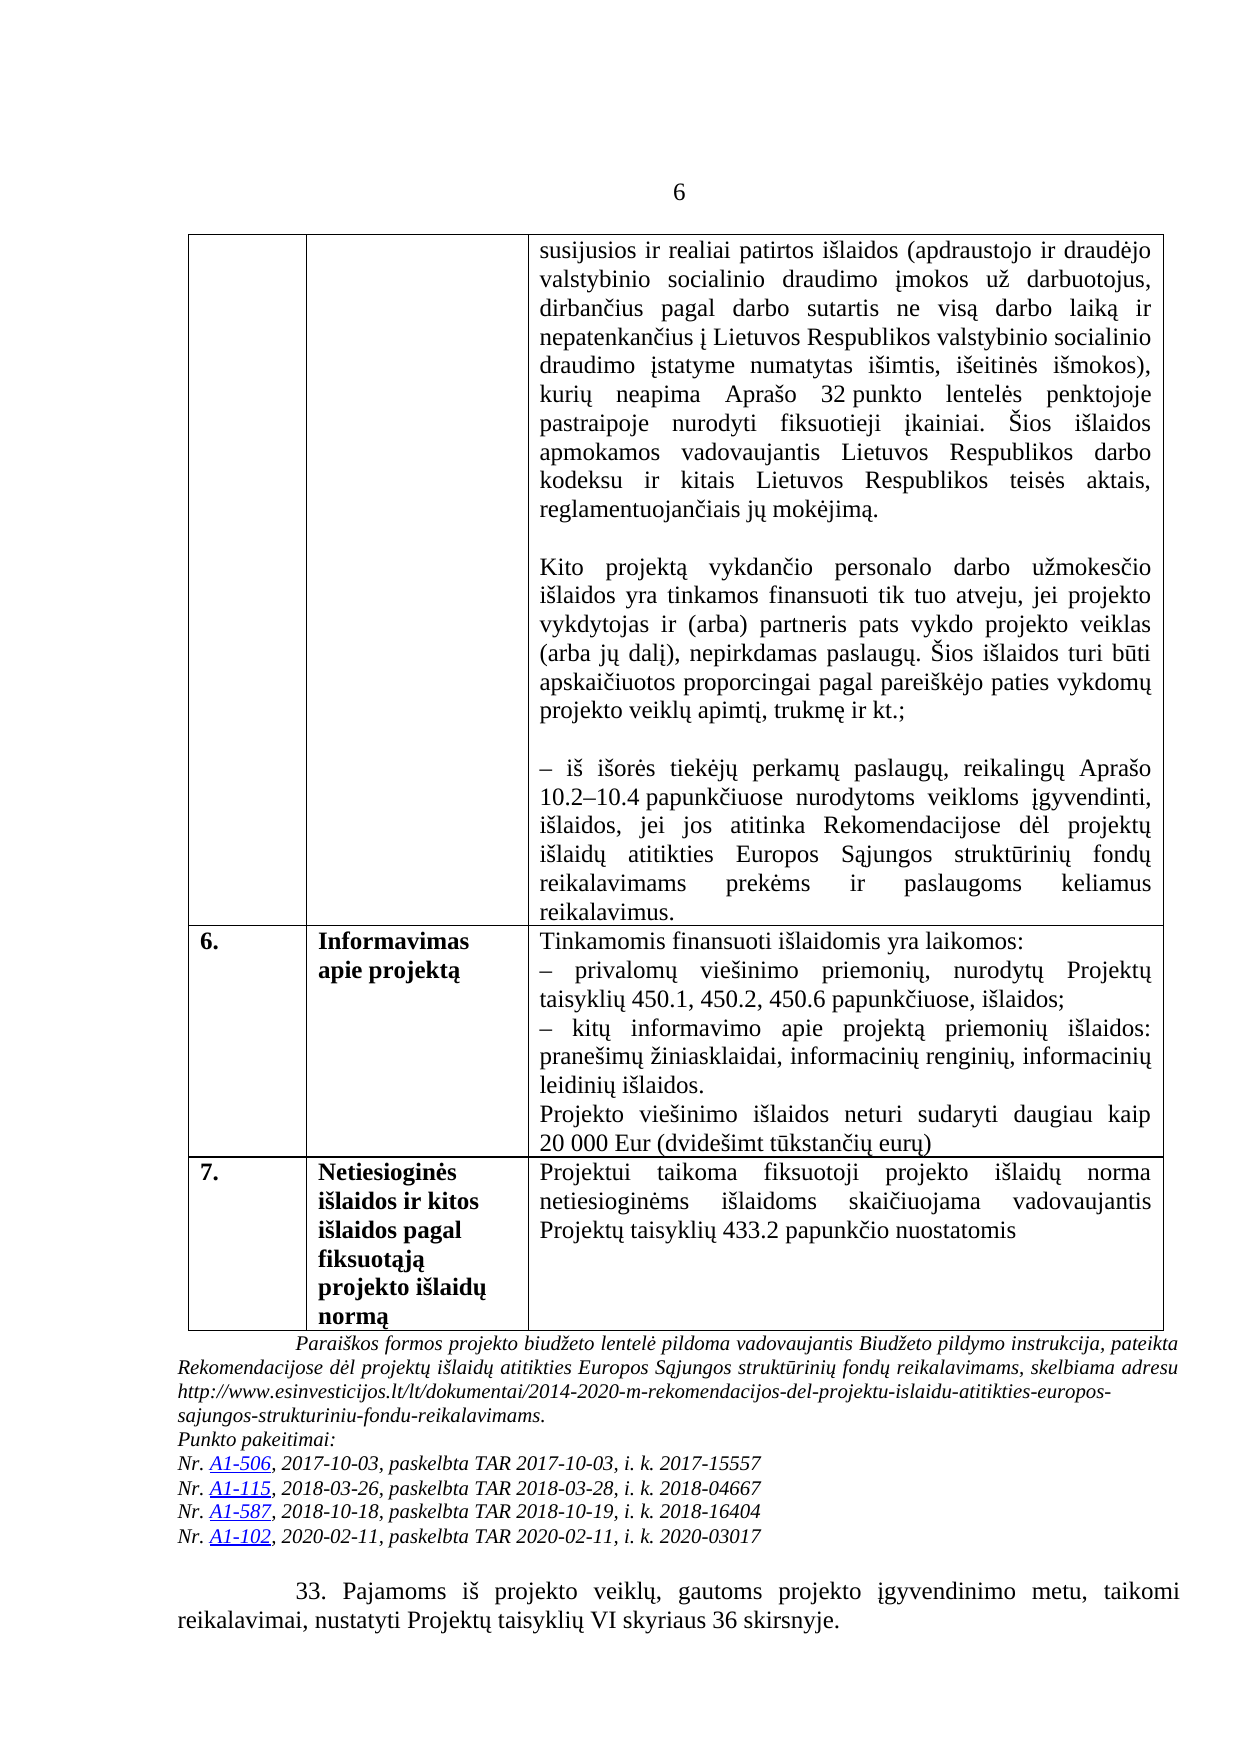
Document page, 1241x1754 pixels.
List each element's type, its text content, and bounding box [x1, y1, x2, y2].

table_cell [189, 235, 306, 925]
table_cell susijusios ir realiai patirtos išlaidos (apdraustojo ir draudėjo valstybinio socialinio draudimo įmokos už darbuotojus, dirbančius pagal darbo sutartis ne visą darbo laiką ir nepatenkančius į Lietuvos Respublikos valstybinio socialinio draudimo įstatyme numatytas išimtis, išeitinės išmokos), kurių neapima Aprašo 32 punkto lentelės penktojoje pastraipoje nurodyti fiksuotieji įkainiai. Šios išlaidos apmokamos vadovaujantis Lietuvos Respublikos darbo kodeksu ir kitais Lietuvos Respublikos teisės aktais, reglamentuojančiais jų mokėjimą. Kito projektą vykdančio personalo darbo užmokesčio išlaidos yra tinkamos finansuoti tik tuo atveju, jei projekto vykdytojas ir (arba) partneris pats vykdo projekto veiklas (arba jų dalį), nepirkdamas paslaugų. Šios išlaidos turi būti apskaičiuotos proporcingai pagal pareiškėjo paties vykdomų projekto veiklų apimtį, trukmę ir kt.; – iš išorės tiekėjų perkamų paslaugų, reikalingų Aprašo 10.2–10.4 papunkčiuose nurodytoms veikloms įgyvendinti, išlaidos, jei jos atitinka Rekomendacijose dėl projektų išlaidų atitikties Europos Sąjungos struktūrinių fondų reikalavimams prekėms ir paslaugoms keliamus reikalavimus. [529, 235, 1163, 925]
table_cell Projektui taikoma fiksuotoji projekto išlaidų norma netiesioginėms išlaidoms skaičiuojama vadovaujantis Projektų taisyklių 433.2 papunkčio nuostatomis [529, 1158, 1163, 1330]
text 33. Pajamoms iš projekto veiklų, gautoms projekto įgyvendinimo metu, taikomi reikalavimai, nustatyti Projektų taisyklių VI skyriaus 36 skirsnyje. [177, 1576, 1181, 1634]
table_cell Tinkamomis finansuoti išlaidomis yra laikomos: – privalomų viešinimo priemonių, nurodytų Projektų taisyklių 450.1, 450.2, 450.6 papunkčiuose, išlaidos; – kitų informavimo apie projektą priemonių išlaidos: pranešimų žiniasklaidai, informacinių renginių, informacinių leidinių išlaidos. Projekto viešinimo išlaidos neturi sudaryti daugiau kaip 20 000 Eur (dvidešimt tūkstančių eurų) [529, 926, 1163, 1156]
text Paraiškos formos projekto biudžeto lentelė pildoma vadovaujantis Biudžeto pildymo instrukcija, pateikta Rekomendacijose dėl projektų išlaidų atitikties Europos Sąjungos struktūrinių fondų reikalavimams, skelbiama adresu http://www.esinvesticijos.lt/lt/dokumentai/2014-2020-m-rekomendacijos-del-projektu-islaidu-atitikties-europos-sajungos-strukturiniu-fondu-reikalavimams. [177, 1331, 1181, 1427]
text Nr. A1-506, 2017-10-03, paskelbta TAR 2017-10-03, i. k. 2017-15557 [177, 1451, 1181, 1475]
table_cell Informavimas apie projektą [307, 926, 528, 1156]
table_cell 6. [189, 926, 306, 1156]
table_cell Netiesioginės išlaidos ir kitos išlaidos pagal fiksuotąją projekto išlaidų normą [307, 1158, 528, 1330]
text Nr. A1-115, 2018-03-26, paskelbta TAR 2018-03-28, i. k. 2018-04667 [177, 1475, 1181, 1499]
text Punkto pakeitimai: [177, 1427, 1181, 1451]
text Nr. A1-102, 2020-02-11, paskelbta TAR 2020-02-11, i. k. 2020-03017 [177, 1523, 1181, 1548]
table_cell [307, 235, 528, 925]
table_cell 7. [189, 1158, 306, 1330]
text Nr. A1-587, 2018-10-18, paskelbta TAR 2018-10-19, i. k. 2018-16404 [177, 1499, 1181, 1523]
